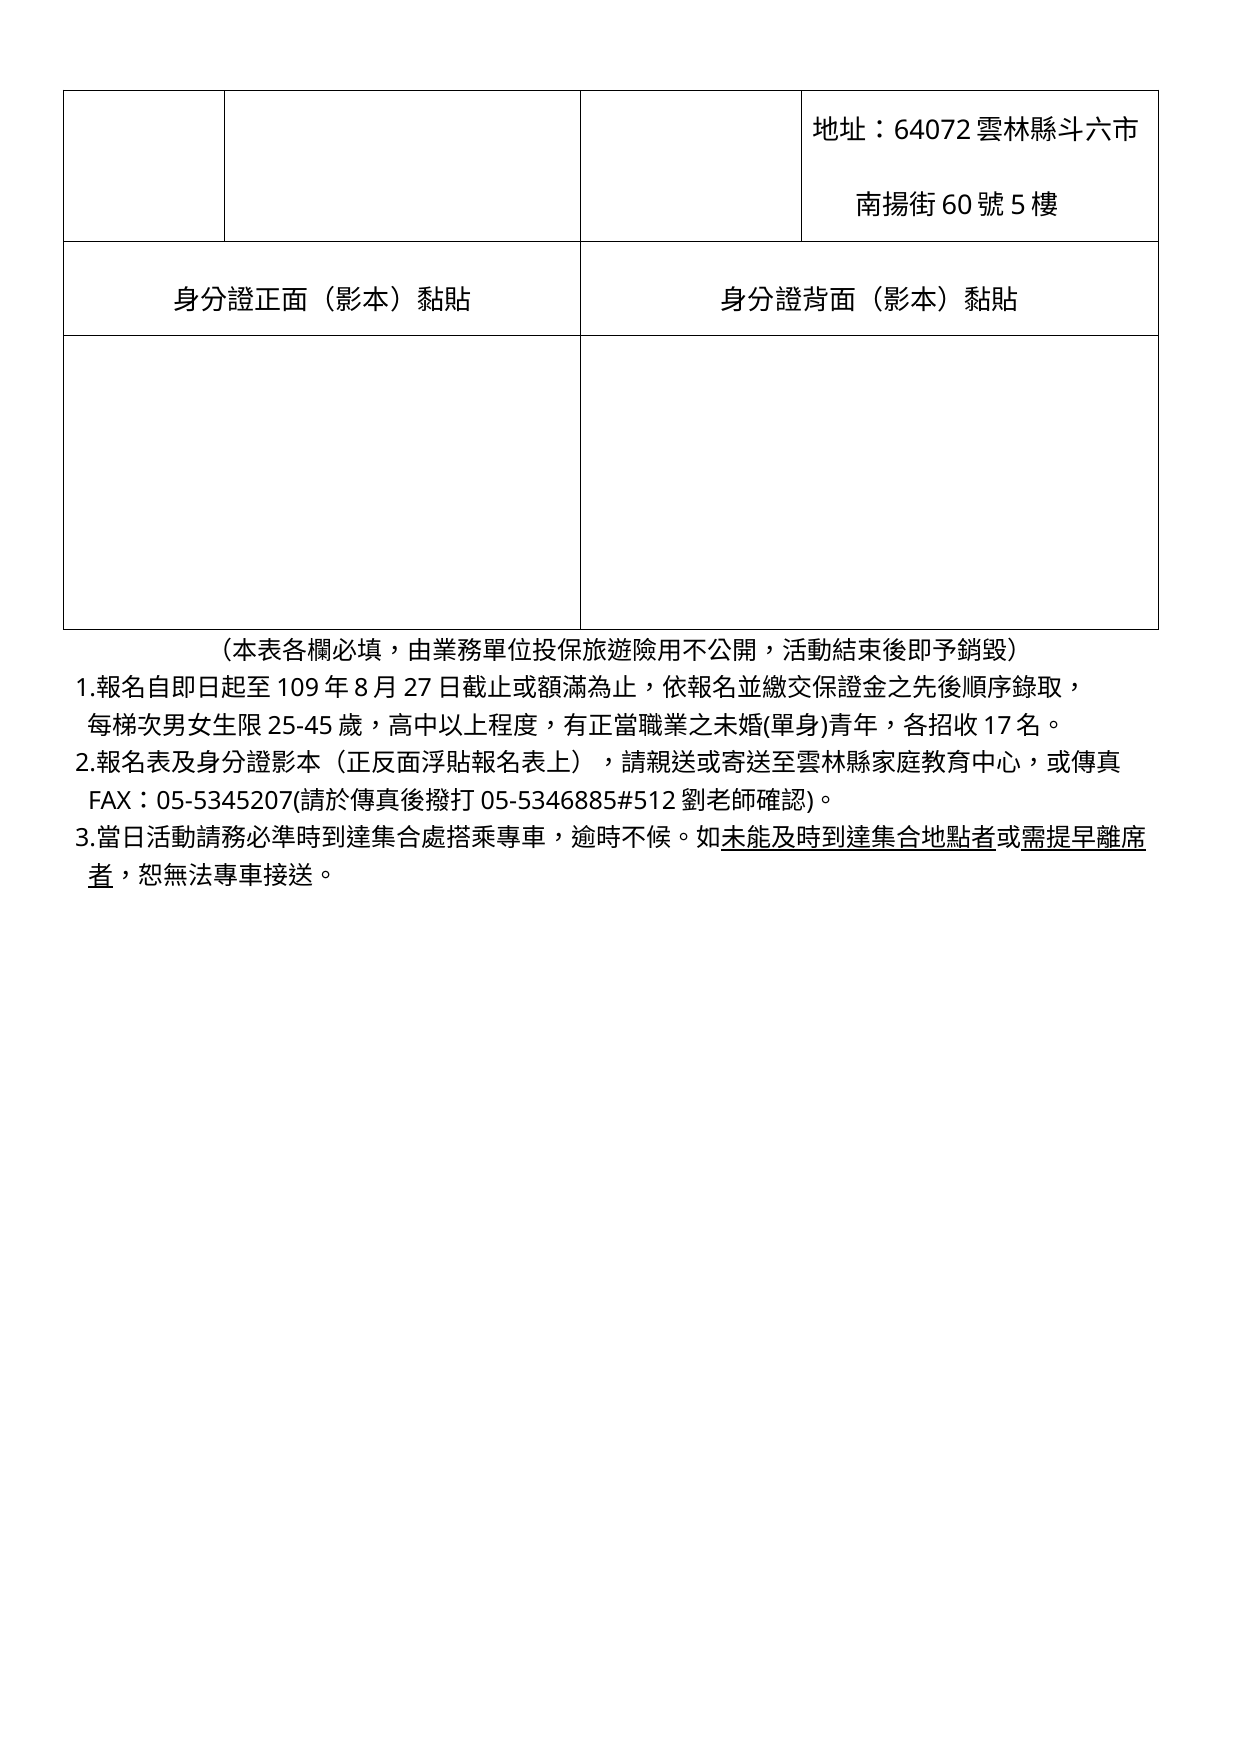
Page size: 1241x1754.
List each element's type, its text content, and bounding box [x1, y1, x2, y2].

table_cell [64, 336, 580, 628]
text 每梯次男女生限25-45歲，高中以上程度，有正當職業之未婚(單身)青年，各招收17名。 [75, 704, 1165, 742]
text （本表各欄必填，由業務單位投保旅遊險用不公開，活動結束後即予銷毀） [75, 629, 1165, 667]
text 1.報名自即日起至109年8月27日截止或額滿為止，依報名並繳交保證金之先後順序錄取， [75, 667, 1165, 704]
table_cell [581, 336, 1158, 628]
table_cell 地址：64072雲林縣斗六市 南揚街60號5樓 [802, 91, 1158, 241]
text FAX：05-5345207(請於傳真後撥打05-5346885#512劉老師確認)。 [75, 779, 1165, 817]
table_cell 身分證正面（影本）黏貼 [64, 242, 580, 335]
table_cell [225, 91, 580, 241]
table_cell [581, 91, 801, 241]
text 者，恕無法專車接送。 [75, 854, 1165, 892]
table_cell [64, 91, 224, 241]
table_cell 身分證背面（影本）黏貼 [581, 242, 1158, 335]
text 3.當日活動請務必準時到達集合處搭乘專車，逾時不候。如未能及時到達集合地點者或需提早離席 [75, 817, 1165, 854]
text 2.報名表及身分證影本（正反面浮貼報名表上），請親送或寄送至雲林縣家庭教育中心，或傳真 [75, 742, 1165, 779]
